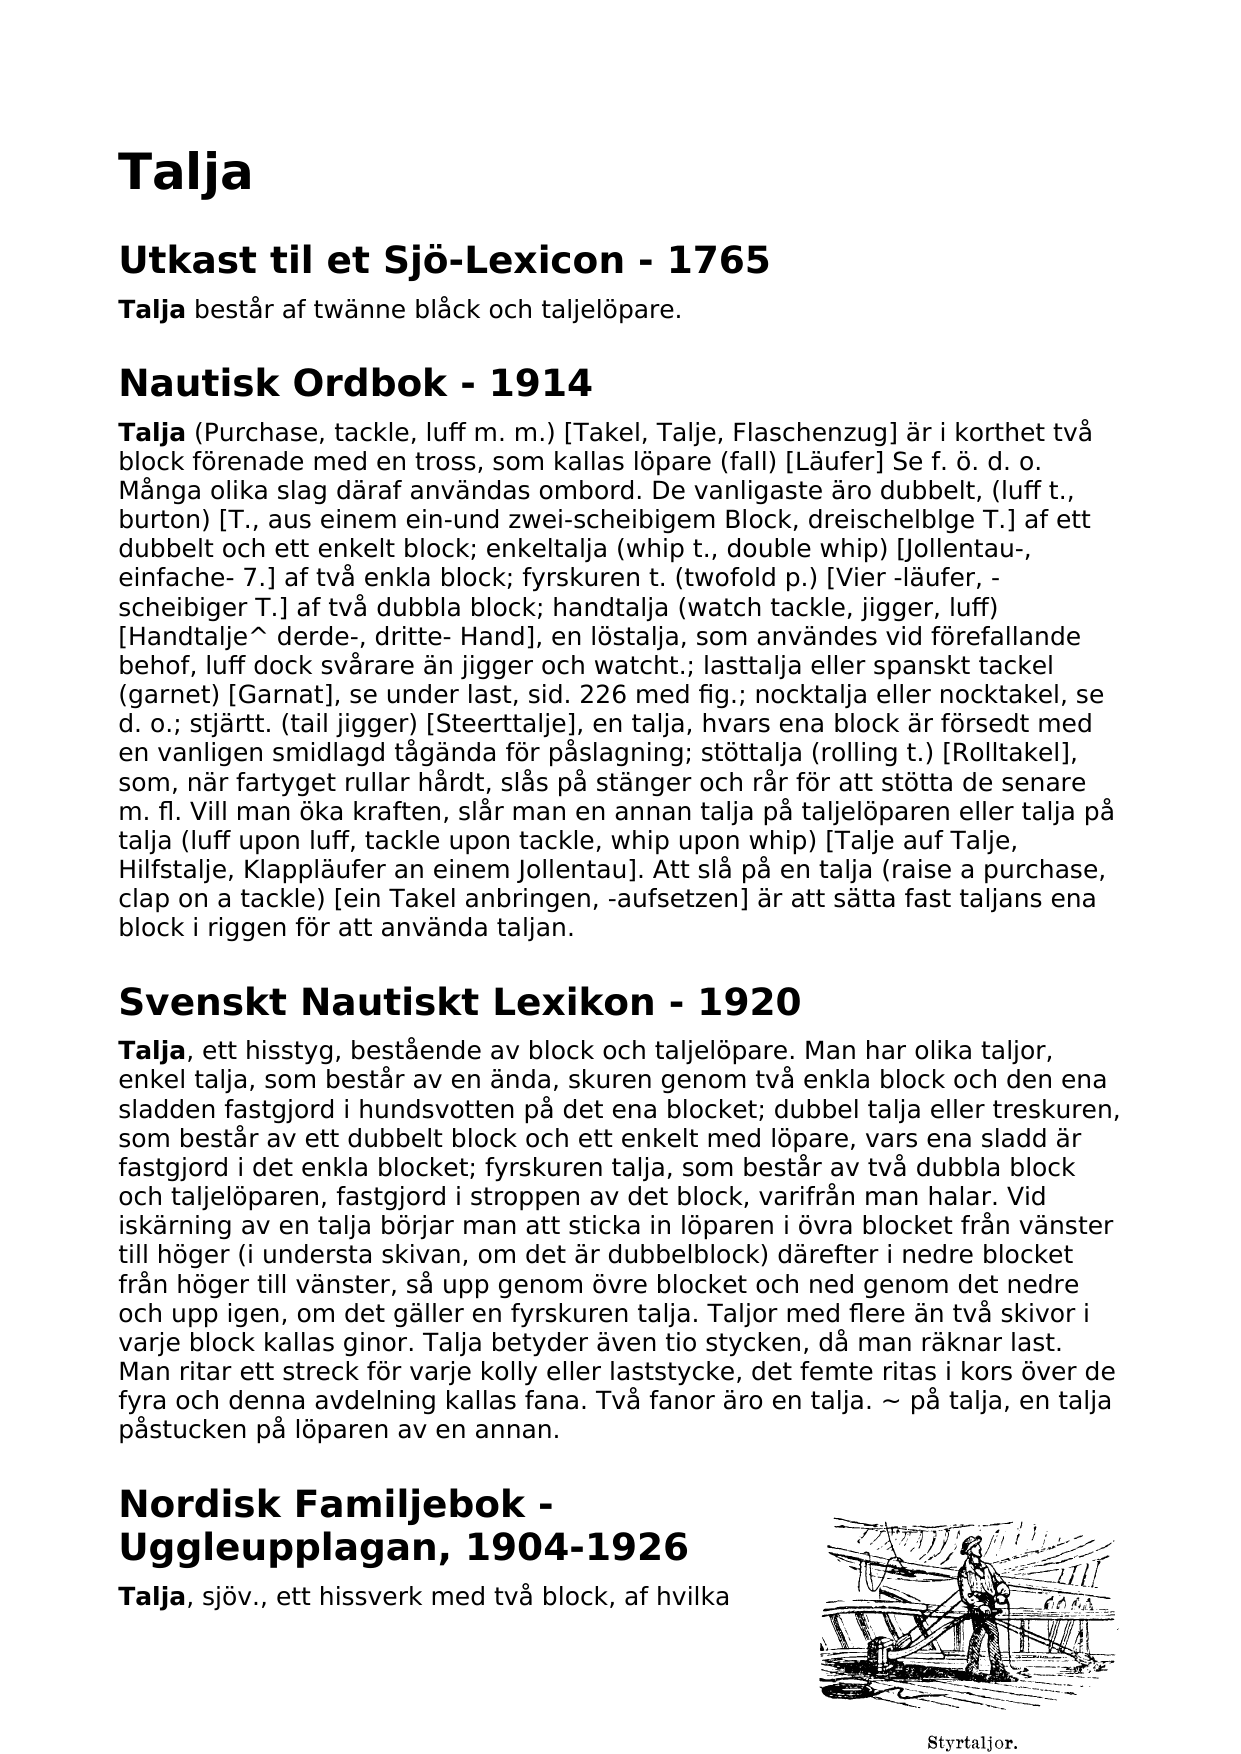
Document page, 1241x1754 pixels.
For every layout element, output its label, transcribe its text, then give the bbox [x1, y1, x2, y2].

text Talja består af twänne blåck och taljelöpare. [118, 295, 1122, 324]
subtitle Nordisk Familjebok - Uggleupplagan, 1904-1926 [118, 1482, 1122, 1569]
subtitle Svenskt Nautiskt Lexikon - 1920 [118, 980, 1122, 1024]
text Talja (Purchase, tackle, luff m. m.) [Takel, Talje, Flaschen­zug] är i korthet två block förenade med en tross, som kallas löpare (fall) [Läufer] Se f. ö. d. o. Många olika slag däraf användas ombord. De vanligaste äro dubbelt, (luff t., burton) [T., aus einem ein-und zwei-scheibigem Block, dreischelblge T.] af ett dubbelt och ett enkelt block; enkeltalja (whip t., double whip) [Jollentau-, einfache- 7.] af två enkla block; fyrskuren t. (twofold p.) [Vier -läufer, -scheibiger T.] af två dubbla block; handtalja (watch tackle, jigger, luff) [Handtalje^ derde-, dritte- Hand], en löstalja, som användes vid förefallande behof, luff dock svårare än jigger och watcht.; lasttalja eller spanskt tackel (garnet) [Garnat], se under last, sid. 226 med fig.; nocktalja eller nocktakel, se d. o.; stjärtt. (tail jigger) [Steerttalje], en talja, hvars ena block är försedt med en vanligen smidlagd tågända för påslagning; stöttalja (rolling t.) [Rolltakel], som, när fartyget rullar hårdt, slås på stänger och rår för att stötta de senare m. fl. Vill man öka kraften, slår man en annan talja på taljelöparen eller talja på talja (luff upon luff, tackle upon tackle, whip upon whip) [Talje auf Talje, Hilfstalje, Klappläufer an einem Jollentau]. Att slå på en talja (raise a purchase, clap on a tackle) [ein Takel anbringen, -aufsetzen] är att sätta fast taljans ena block i riggen för att använda taljan. [118, 418, 1122, 943]
picture [809, 1510, 1123, 1754]
subtitle Utkast til et Sjö-Lexicon - 1765 [118, 239, 1122, 282]
text Talja, sjöv., ett hissverk med två block, af hvilka [118, 1582, 809, 1611]
subtitle Talja [118, 143, 1122, 201]
subtitle Nautisk Ordbok - 1914 [118, 362, 1122, 405]
text Talja, ett hisstyg, bestående av block och taljelöpare. Man har olika taljor, enkel talja, som består av en ända, skuren genom två enkla block och den ena sladden fastgjord i hundsvotten på det ena blocket; dubbel talja eller treskuren, som består av ett dubbelt block och ett enkelt med löpare, vars ena sladd är fastgjord i det enkla blocket; fyrskuren talja, som består av två dubbla block och taljelöparen, fastgjord i stroppen av det block, varifrån man halar. Vid iskärning av en talja börjar man att sticka in löparen i övra blocket från vänster till höger (i understa skivan, om det är dubbelblock) därefter i nedre blocket från höger till vänster, så upp genom övre blocket och ned genom det nedre och upp igen, om det gäller en fyrskuren talja. Taljor med flere än två skivor i varje block kallas ginor. Talja betyder även tio stycken, då man räknar last. Man ritar ett streck för varje kolly eller laststycke, det femte ritas i kors över de fyra och denna avdelning kallas fana. Två fanor äro en talja. ~ på talja, en talja påstucken på löparen av en annan. [118, 1036, 1122, 1445]
